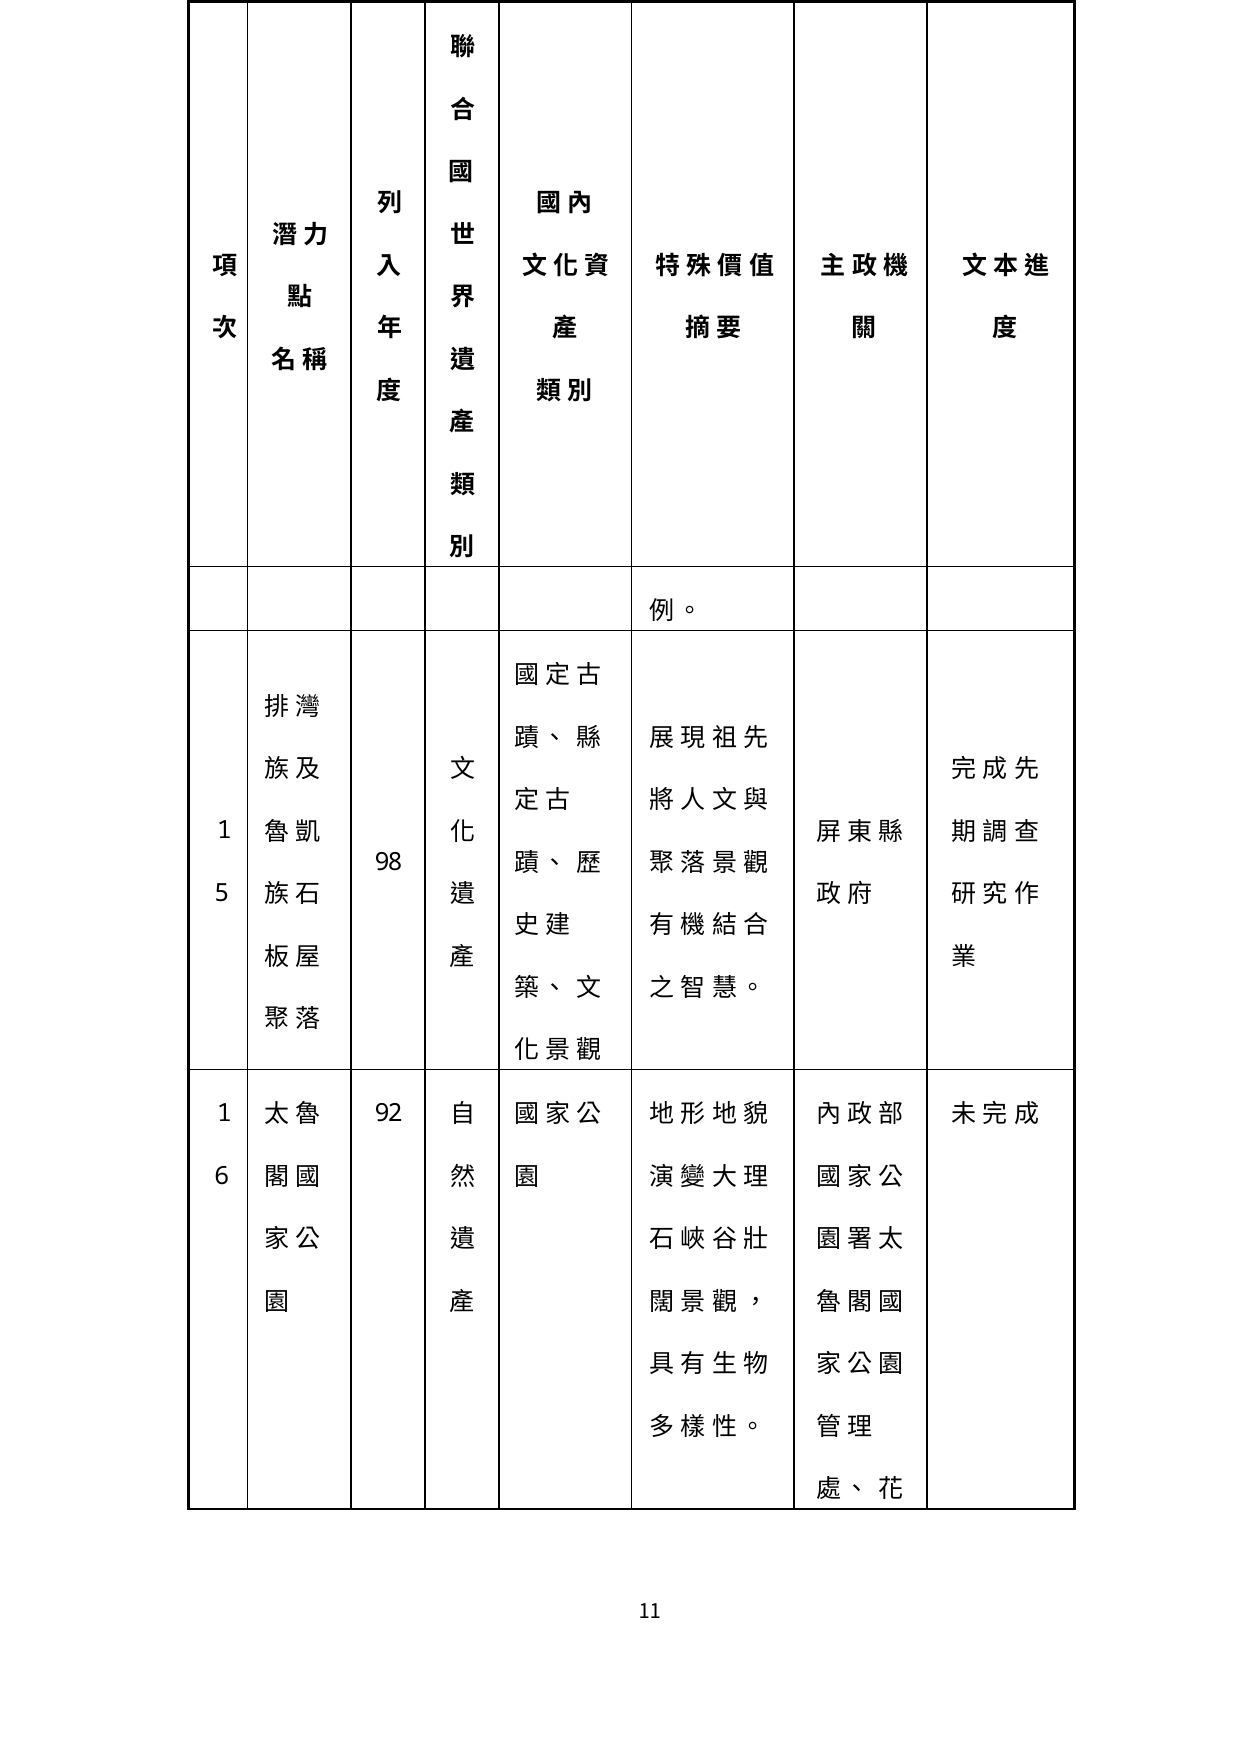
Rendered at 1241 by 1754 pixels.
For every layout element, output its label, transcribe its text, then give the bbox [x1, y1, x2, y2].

table_header 主政機關 [795, 3, 926, 566]
table_cell 展現祖先將人文與聚落景觀有機結合之智慧。 [632, 631, 793, 1069]
table_cell 國家公園 [500, 1070, 631, 1508]
table_cell 內政部國家公園署太魯閣國家公園管理處、花 [795, 1070, 926, 1508]
table_cell 地形地貌演變大理石峽谷壯闊景觀，具有生物多樣性。 [632, 1070, 793, 1508]
table_cell 文化遺產 [426, 631, 498, 1069]
table_cell [500, 567, 631, 630]
table_cell [426, 567, 498, 630]
table_cell [248, 567, 350, 630]
table_cell 15 [190, 631, 247, 1069]
table_header 項次 [190, 3, 247, 566]
table_header 特殊價值摘要 [632, 3, 793, 566]
table_cell 國定古蹟、縣定古蹟、歷史建築、文化景觀 [500, 631, 631, 1069]
table_cell [352, 567, 424, 630]
table_cell 太魯閣國家公園 [248, 1070, 350, 1508]
table_header 列入 年度 [352, 3, 424, 566]
table_cell 98 [352, 631, 424, 1069]
table_header 國內 文化資產 類別 [500, 3, 631, 566]
table_cell 92 [352, 1070, 424, 1508]
table_header 聯合國 世界遺產 類別 [426, 3, 498, 566]
table_cell 完成先期調查研究作業 [928, 631, 1073, 1069]
table_cell [190, 567, 247, 630]
table_cell 屏東縣政府 [795, 631, 926, 1069]
table_cell 16 [190, 1070, 247, 1508]
table_cell 例。 [632, 567, 793, 630]
table_cell 自然遺產 [426, 1070, 498, 1508]
table_cell [795, 567, 926, 630]
table_cell 未完成 [928, 1070, 1073, 1508]
table_cell 排灣族及魯凱族石板屋聚落 [248, 631, 350, 1069]
table_header 潛力點 名稱 [248, 3, 350, 566]
table_cell [928, 567, 1073, 630]
table_header 文本進度 [928, 3, 1073, 566]
